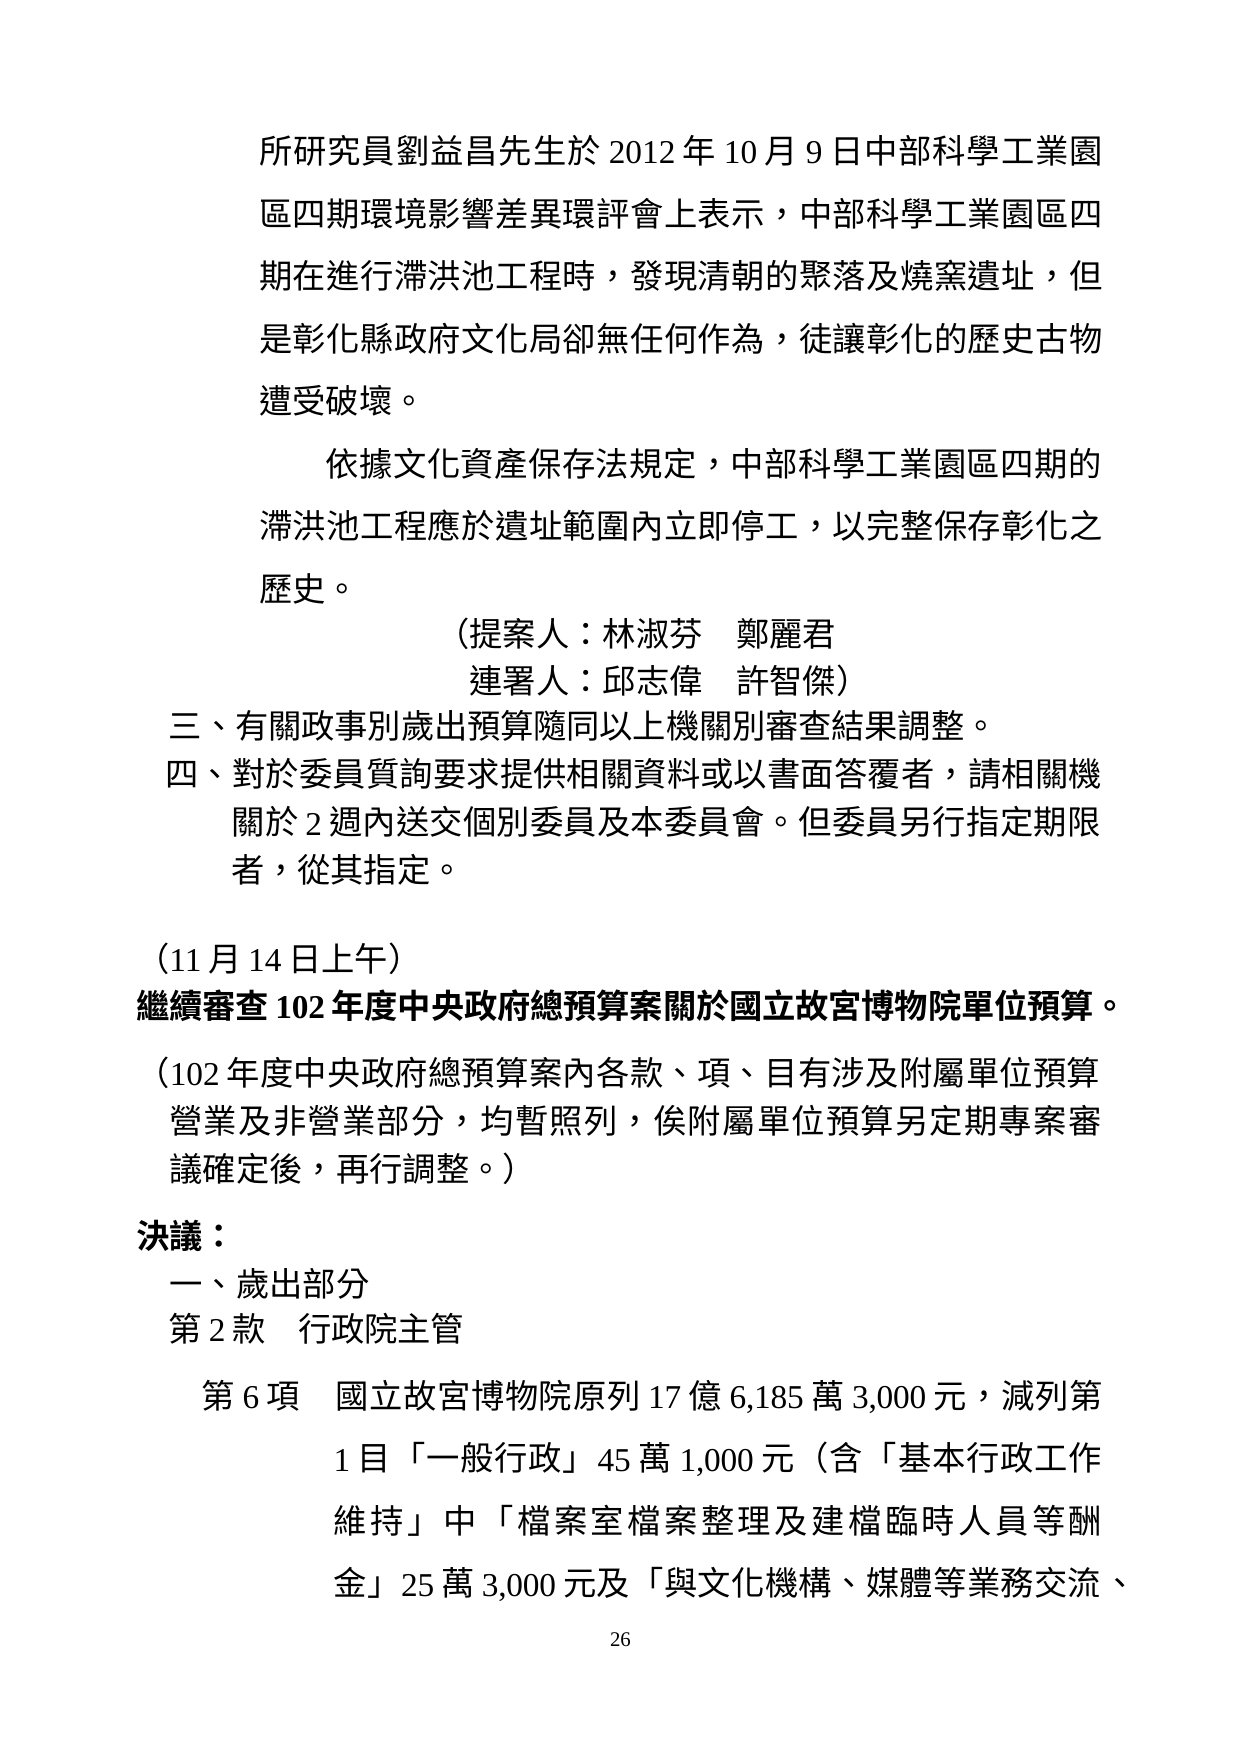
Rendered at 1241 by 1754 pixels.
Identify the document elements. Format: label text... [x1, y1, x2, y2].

text 決議： [136, 1210, 1102, 1258]
text 依據文化資產保存法規定，中部科學工業園區四期的滯洪池工程應於遺址範圍內立即停工，以完整保存彰化之歷史。 [259, 420, 1103, 608]
text 繼續審查102年度中央政府總預算案關於國立故宮博物院單位預算。 [136, 981, 1102, 1028]
text 第2款 行政院主管 [136, 1306, 1102, 1353]
text 第6項 國立故宮博物院原列17億6,185萬3,000元，減列第1目「一般行政」45萬1,000元（含「基本行政工作維持」中「檔案室檔案整理及建檔臨時人員等酬金」25萬3,000元及「與文化機構、媒體等業務交流、國會連繫等相關費用」19萬8,000元）、第3目「文物展覽」300萬元、第4目「資訊管理」400萬元（含「文創產業發展第二期計畫—提供科技與人文跨域文創環境計畫」中「參訪文化創意機構或博物管多媒體應用會議等所需大陸旅費｣及「資訊軟硬體設備費｣）。 [202, 1353, 1103, 1603]
text （提案人：林淑芬 鄭麗君 [136, 608, 1104, 656]
text 三、有關政事別歲出預算隨同以上機關別審查結果調整。 [136, 703, 1102, 751]
text 所研究員劉益昌先生於2012年10月9日中部科學工業園區四期環境影響差異環評會上表示，中部科學工業園區四期在進行滯洪池工程時，發現清朝的聚落及燒窯遺址，但是彰化縣政府文化局卻無任何作為，徒讓彰化的歷史古物遭受破壞。 [202, 108, 1103, 420]
text 連署人：邱志偉 許智傑） [136, 656, 1104, 703]
text （11月14日上午） [136, 933, 1104, 981]
text （102年度中央政府總預算案內各款、項、目有涉及附屬單位預算營業及非營業部分，均暫照列，俟附屬單位預算另定期專案審議確定後，再行調整。） [136, 1047, 1102, 1191]
text 四、對於委員質詢要求提供相關資料或以書面答覆者，請相關機關於2週內送交個別委員及本委員會。但委員另行指定期限者，從其指定。 [165, 751, 1102, 895]
text 一、歲出部分 [136, 1258, 1102, 1306]
